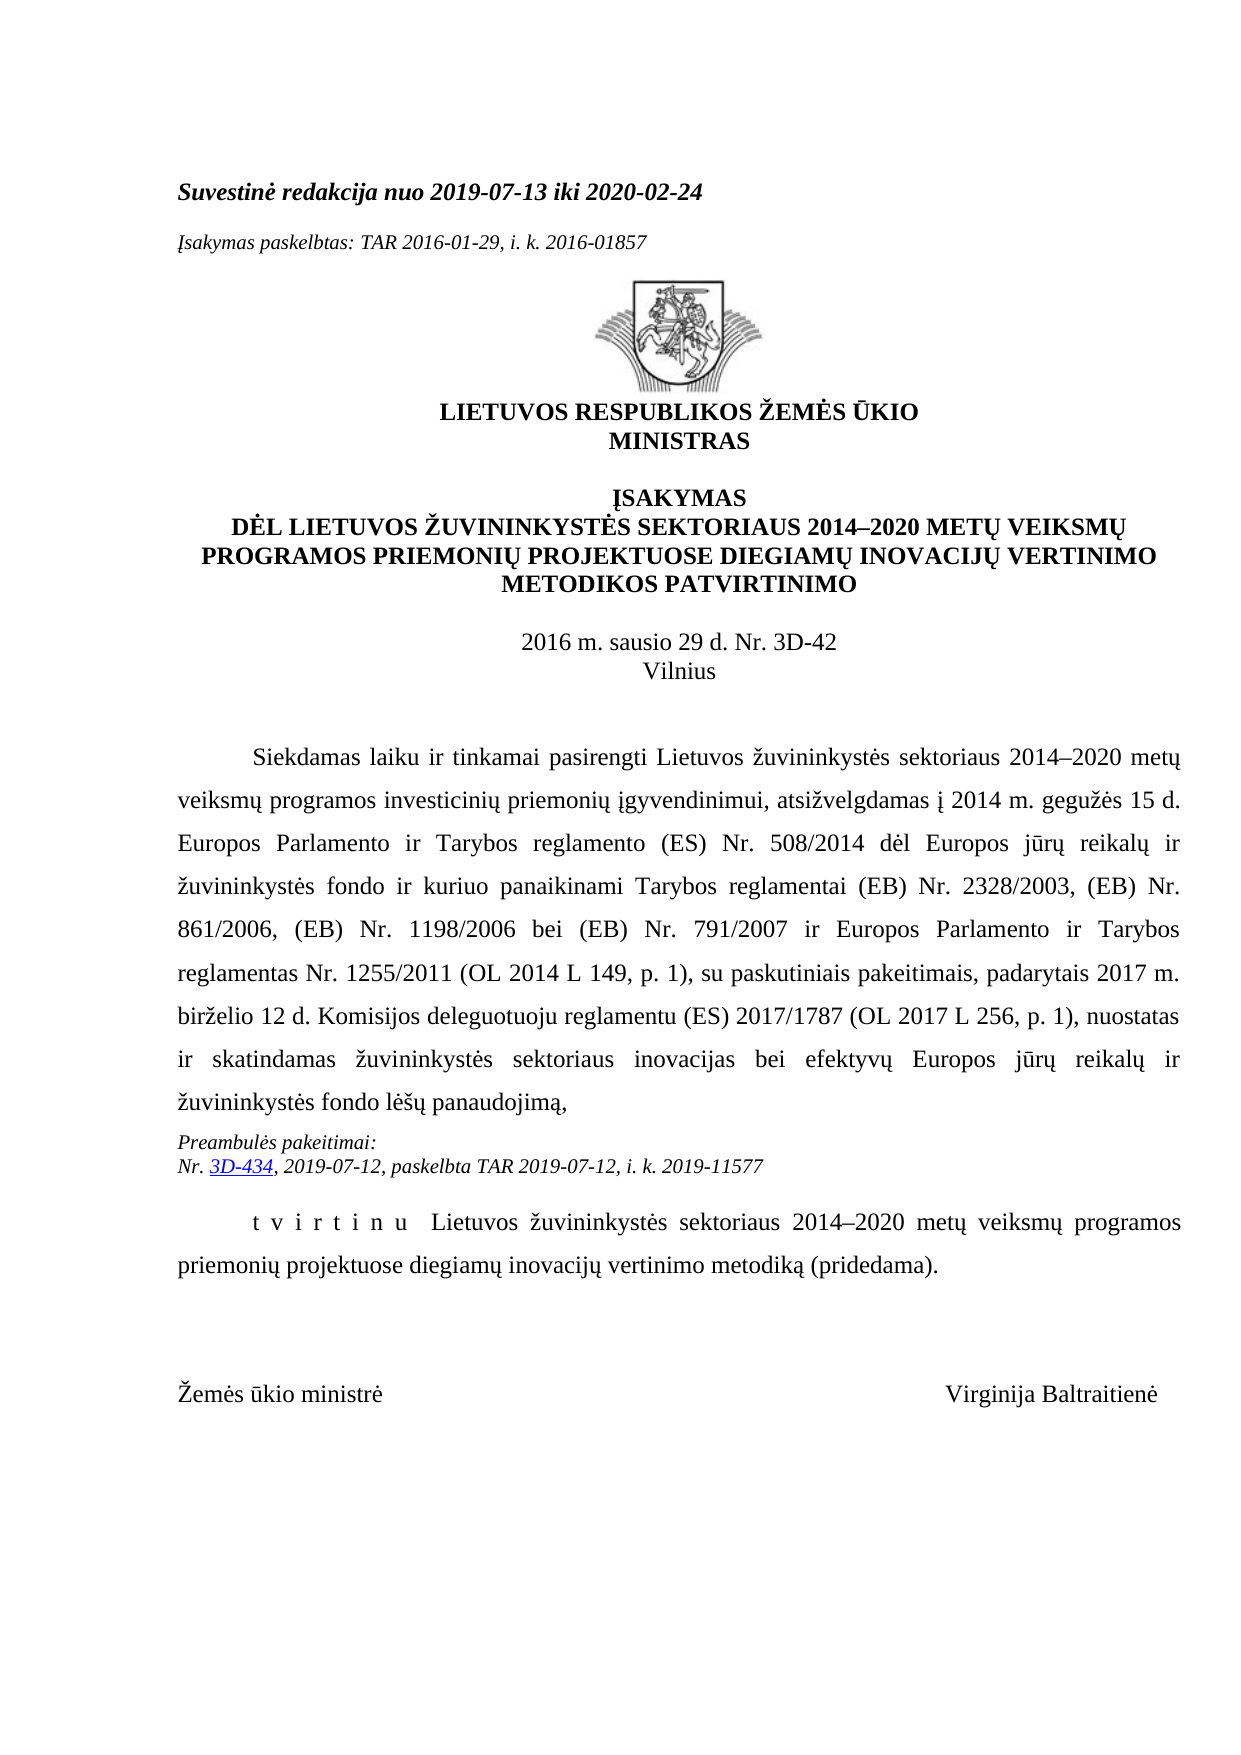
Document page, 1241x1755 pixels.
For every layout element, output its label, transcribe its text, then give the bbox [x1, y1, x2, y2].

text Preambulės pakeitimai: [177, 1130, 1181, 1154]
text Žemės ūkio ministrė Virginija Baltraitienė [177, 1379, 1181, 1408]
text 2016 m. sausio 29 d. Nr. 3D-42 [177, 627, 1181, 656]
text MINISTRAS [177, 426, 1181, 454]
text t v i r t i n u Lietuvos žuvininkystės sektoriaus 2014–2020 metų veiksmų programos priemonių projektuose diegiamų inovacijų vertinimo metodiką (pridedama). [177, 1207, 1181, 1279]
text LIETUVOS RESPUBLIKOS ŽEMĖS ŪKIO [177, 397, 1181, 426]
text Siekdamas laiku ir tinkamai pasirengti Lietuvos žuvininkystės sektoriaus 2014–2020 metų veiksmų programos investicinių priemonių įgyvendinimui, atsižvelgdamas į 2014 m. gegužės 15 d. Europos Parlamento ir Tarybos reglamento (ES) Nr. 508/2014 dėl Europos jūrų reikalų ir žuvininkystės fondo ir kuriuo panaikinami Tarybos reglamentai (EB) Nr. 2328/2003, (EB) Nr. 861/2006, (EB) Nr. 1198/2006 bei (EB) Nr. 791/2007 ir Europos Parlamento ir Tarybos reglamentas Nr. 1255/2011 (OL 2014 L 149, p. 1), su paskutiniais pakeitimais, padarytais 2017 m. birželio 12 d. Komisijos deleguotuoju reglamentu (ES) 2017/1787 (OL 2017 L 256, p. 1), nuostatas ir skatindamas žuvininkystės sektoriaus inovacijas bei efektyvų Europos jūrų reikalų ir žuvininkystės fondo lėšų panaudojimą, [177, 742, 1181, 1116]
text ĮSAKYMAS [177, 483, 1181, 512]
text Nr. 3D-434, 2019-07-12, paskelbta TAR 2019-07-12, i. k. 2019-11577 [177, 1154, 1181, 1178]
text DĖL LIETUVOS ŽUVININKYSTĖS SEKTORIAUS 2014–2020 METŲ VEIKSMŲ PROGRAMOS PRIEMONIŲ PROJEKTuose diegiamų INOVAcijų VERTINIMO METODIKos PATVIRTINIMO [177, 512, 1181, 598]
text Suvestinė redakcija nuo 2019-07-13 iki 2020-02-24 [177, 177, 1181, 206]
text Vilnius [177, 656, 1181, 684]
text Įsakymas paskelbtas: TAR 2016-01-29, i. k. 2016-01857 [177, 230, 1181, 254]
